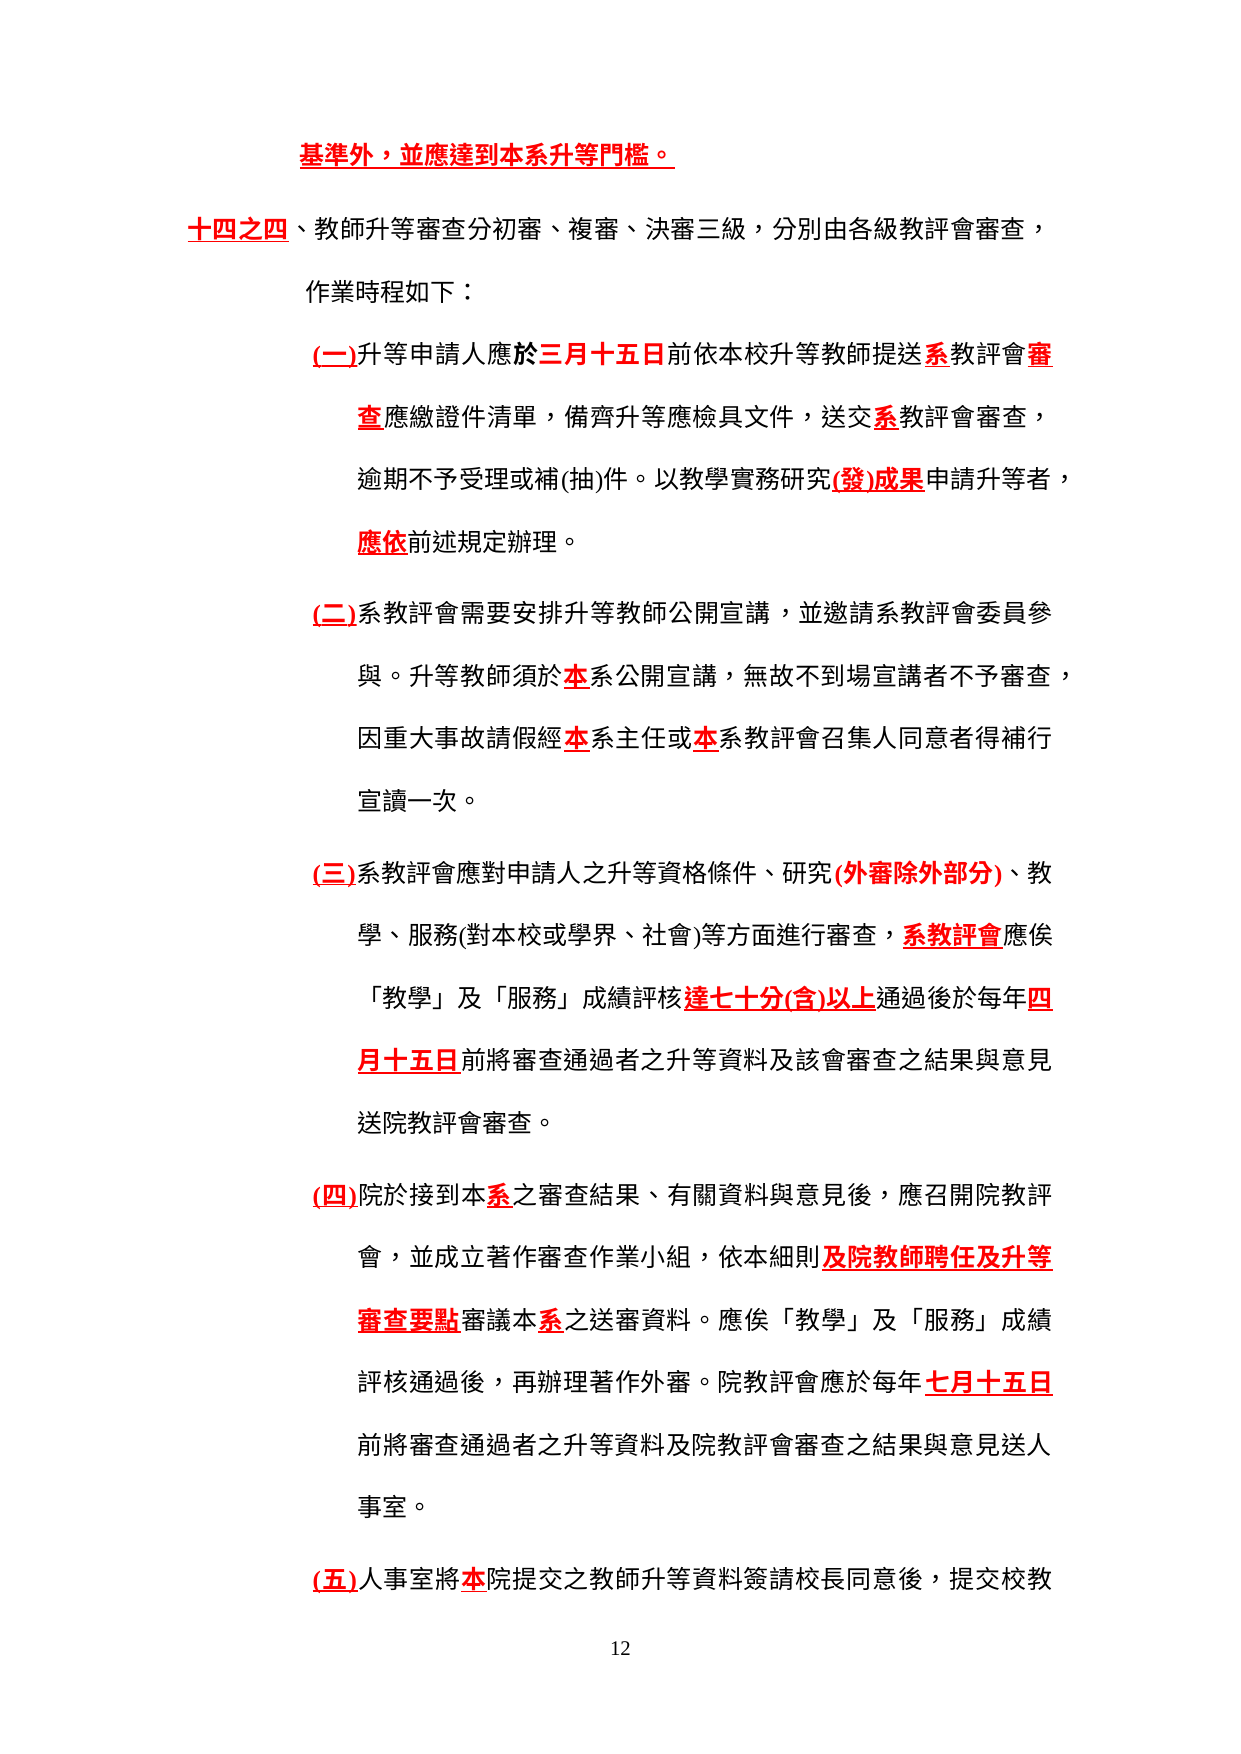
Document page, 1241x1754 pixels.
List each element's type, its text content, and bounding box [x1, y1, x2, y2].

text 十四之四、教師升等審查分初審、複審、決審三級，分別由各級教評會審查，作業時程如下： [187, 186, 1053, 311]
text (三)系教評會應對申請人之升等資格條件、研究(外審除外部分)、教學、服務(對本校或學界、社會)等方面進行審查，系教評會應俟「教學」及「服務」成績評核達七十分(含)以上通過後於每年四月十五日前將審查通過者之升等資料及該會審查之結果與意見送院教評會審查。 [312, 830, 1053, 1142]
text (五)人事室將本院提交之教師升等資料簽請校長同意後，提交校教 [312, 1536, 1053, 1598]
text (四)院於接到本系之審查結果、有關資料與意見後，應召開院教評會，並成立著作審查作業小組，依本細則及院教師聘任及升等審查要點審議本系之送審資料。應俟「教學」及「服務」成績評核通過後，再辦理著作外審。院教評會應於每年七月十五日前將審查通過者之升等資料及院教評會審查之結果與意見送人事室。 [312, 1152, 1053, 1527]
text (二)系教評會需要安排升等教師公開宣講，並邀請系教評會委員參與。升等教師須於本系公開宣講，無故不到場宣講者不予審查，因重大事故請假經本系主任或本系教評會召集人同意者得補行宣讀一次。 [312, 570, 1053, 820]
text (一)升等申請人應於三月十五日前依本校升等教師提送系教評會審查應繳證件清單，備齊升等應檢具文件，送交系教評會審查，逾期不予受理或補(抽)件。以教學實務研究(發)成果申請升等者，應依前述規定辦理。 [312, 311, 1053, 561]
text 基準外，並應達到本系升等門檻。 [299, 112, 1053, 175]
